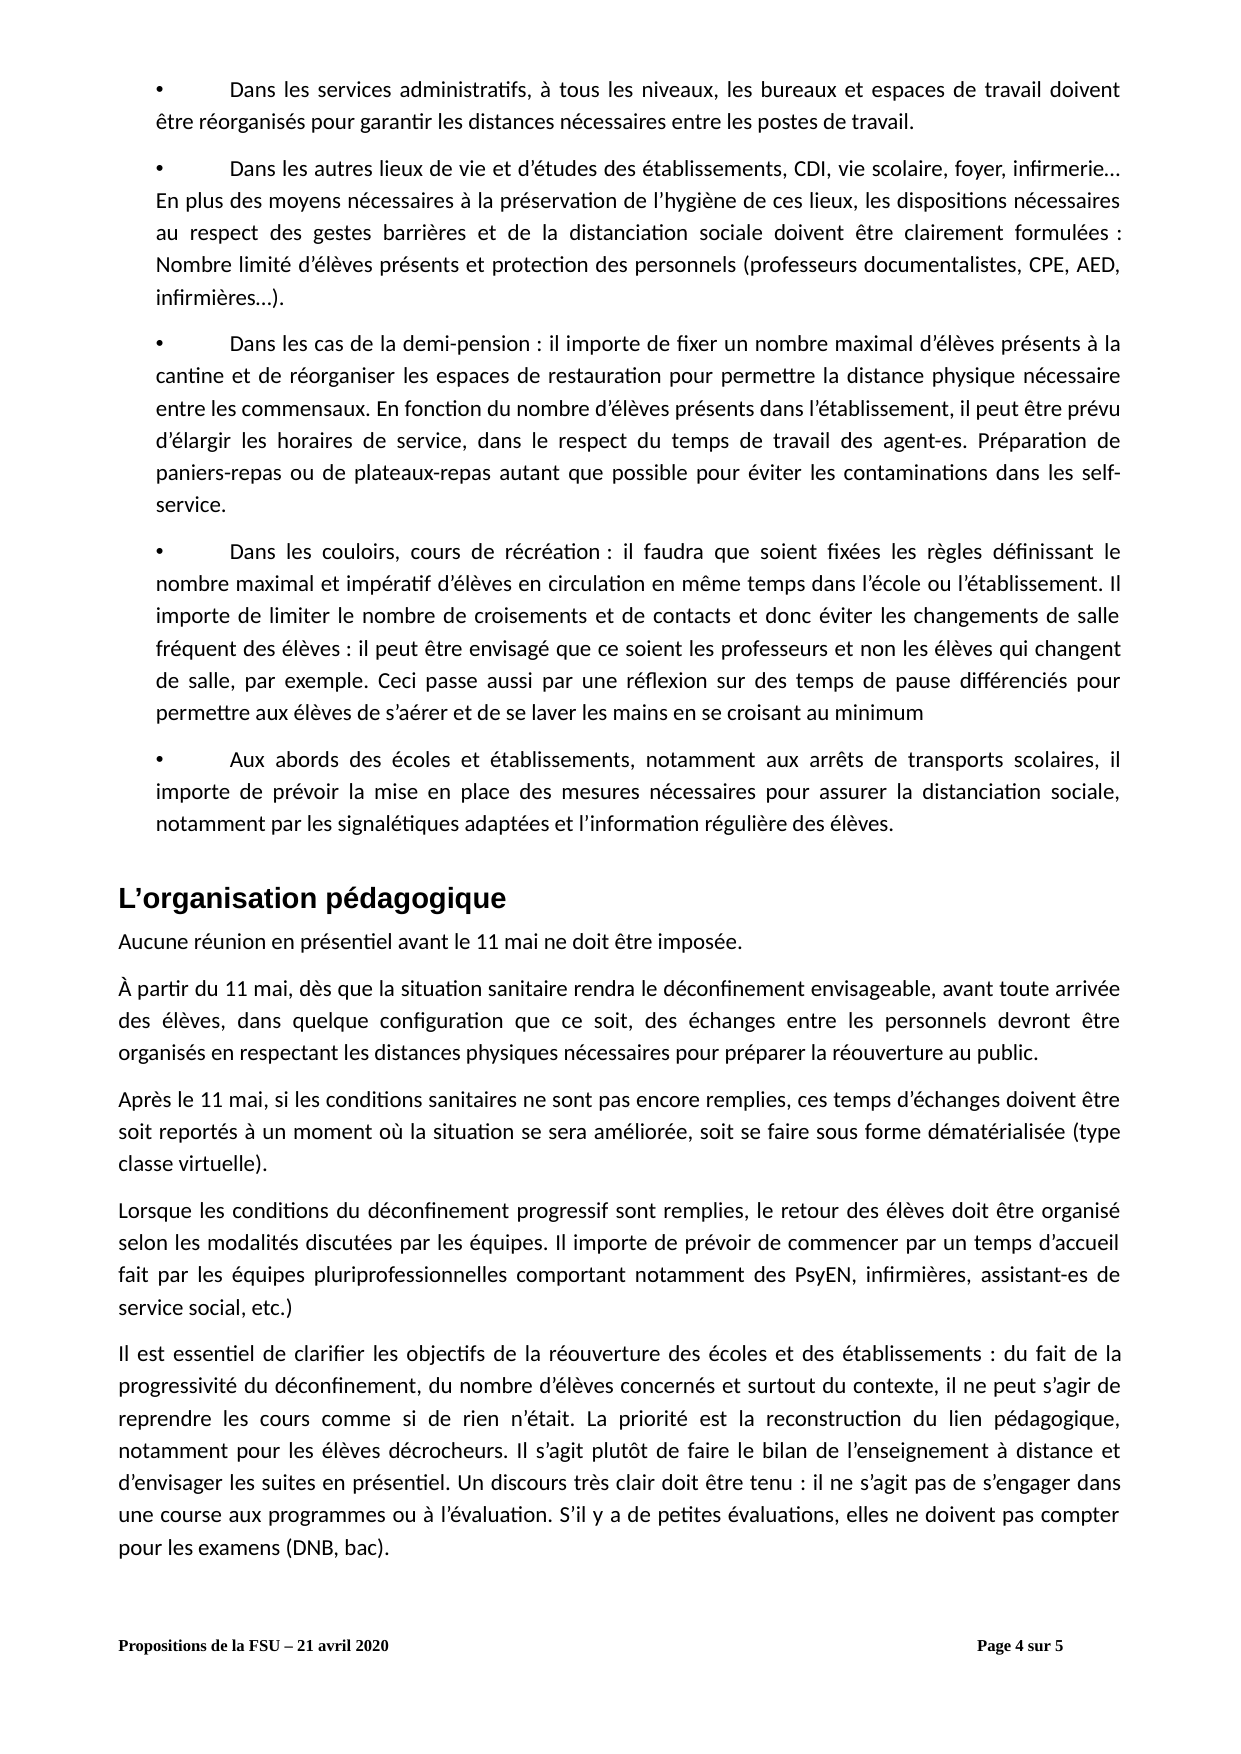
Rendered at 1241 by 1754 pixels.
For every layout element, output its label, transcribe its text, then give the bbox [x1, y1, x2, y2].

text Lorsque les conditions du déconfinement progressif sont remplies, le retour des élèves doit être organisé selon les modalités discutées par les équipes. Il importe de prévoir de commencer par un temps d’accueil fait par les équipes pluriprofessionnelles comportant notamment des PsyEN, infirmières, assistant-es de service social, etc.) [118, 1196, 1122, 1321]
text Aucune réunion en présentiel avant le 11 mai ne doit être imposée. [118, 927, 1122, 955]
list Dans les services administratifs, à tous les niveaux, les bureaux et espaces de travail doivent être réorganisés pour garantir les distances nécessaires entre les postes de travail. [156, 75, 1122, 135]
subtitle L’organisation pédagogique [118, 881, 1122, 914]
list Aux abords des écoles et établissements, notamment aux arrêts de transports scolaires, il importe de prévoir la mise en place des mesures nécessaires pour assurer la distanciation sociale, notamment par les signalétiques adaptées et l’information régulière des élèves. [156, 745, 1122, 837]
text Il est essentiel de clarifier les objectifs de la réouverture des écoles et des établissements : du fait de la progressivité du déconfinement, du nombre d’élèves concernés et surtout du contexte, il ne peut s’agir de reprendre les cours comme si de rien n’était. La priorité est la reconstruction du lien pédagogique, notamment pour les élèves décrocheurs. Il s’agit plutôt de faire le bilan de l’enseignement à distance et d’envisager les suites en présentiel. Un discours très clair doit être tenu : il ne s’agit pas de s’engager dans une course aux programmes ou à l’évaluation. S’il y a de petites évaluations, elles ne doivent pas compter pour les examens (DNB, bac). [118, 1339, 1122, 1561]
list Dans les couloirs, cours de récréation : il faudra que soient fixées les règles définissant le nombre maximal et impératif d’élèves en circulation en même temps dans l’école ou l’établissement. Il importe de limiter le nombre de croisements et de contacts et donc éviter les changements de salle fréquent des élèves : il peut être envisagé que ce soient les professeurs et non les élèves qui changent de salle, par exemple. Ceci passe aussi par une réflexion sur des temps de pause différenciés pour permettre aux élèves de s’aérer et de se laver les mains en se croisant au minimum [156, 537, 1122, 726]
list Dans les cas de la demi-pension : il importe de fixer un nombre maximal d’élèves présents à la cantine et de réorganiser les espaces de restauration pour permettre la distance physique nécessaire entre les commensaux. En fonction du nombre d’élèves présents dans l’établissement, il peut être prévu d’élargir les horaires de service, dans le respect du temps de travail des agent-es. Préparation de paniers-repas ou de plateaux-repas autant que possible pour éviter les contaminations dans les self-service. [156, 329, 1122, 518]
text Après le 11 mai, si les conditions sanitaires ne sont pas encore remplies, ces temps d’échanges doivent être soit reportés à un moment où la situation se sera améliorée, soit se faire sous forme dématérialisée (type classe virtuelle). [118, 1085, 1122, 1177]
list Dans les autres lieux de vie et d’études des établissements, CDI, vie scolaire, foyer, infirmerie… En plus des moyens nécessaires à la préservation de l’hygiène de ces lieux, les dispositions nécessaires au respect des gestes barrières et de la distanciation sociale doivent être clairement formulées : Nombre limité d’élèves présents et protection des personnels (professeurs documentalistes, CPE, AED, infirmières…). [156, 154, 1122, 311]
text À partir du 11 mai, dès que la situation sanitaire rendra le déconfinement envisageable, avant toute arrivée des élèves, dans quelque configuration que ce soit, des échanges entre les personnels devront être organisés en respectant les distances physiques nécessaires pour préparer la réouverture au public. [118, 974, 1122, 1066]
